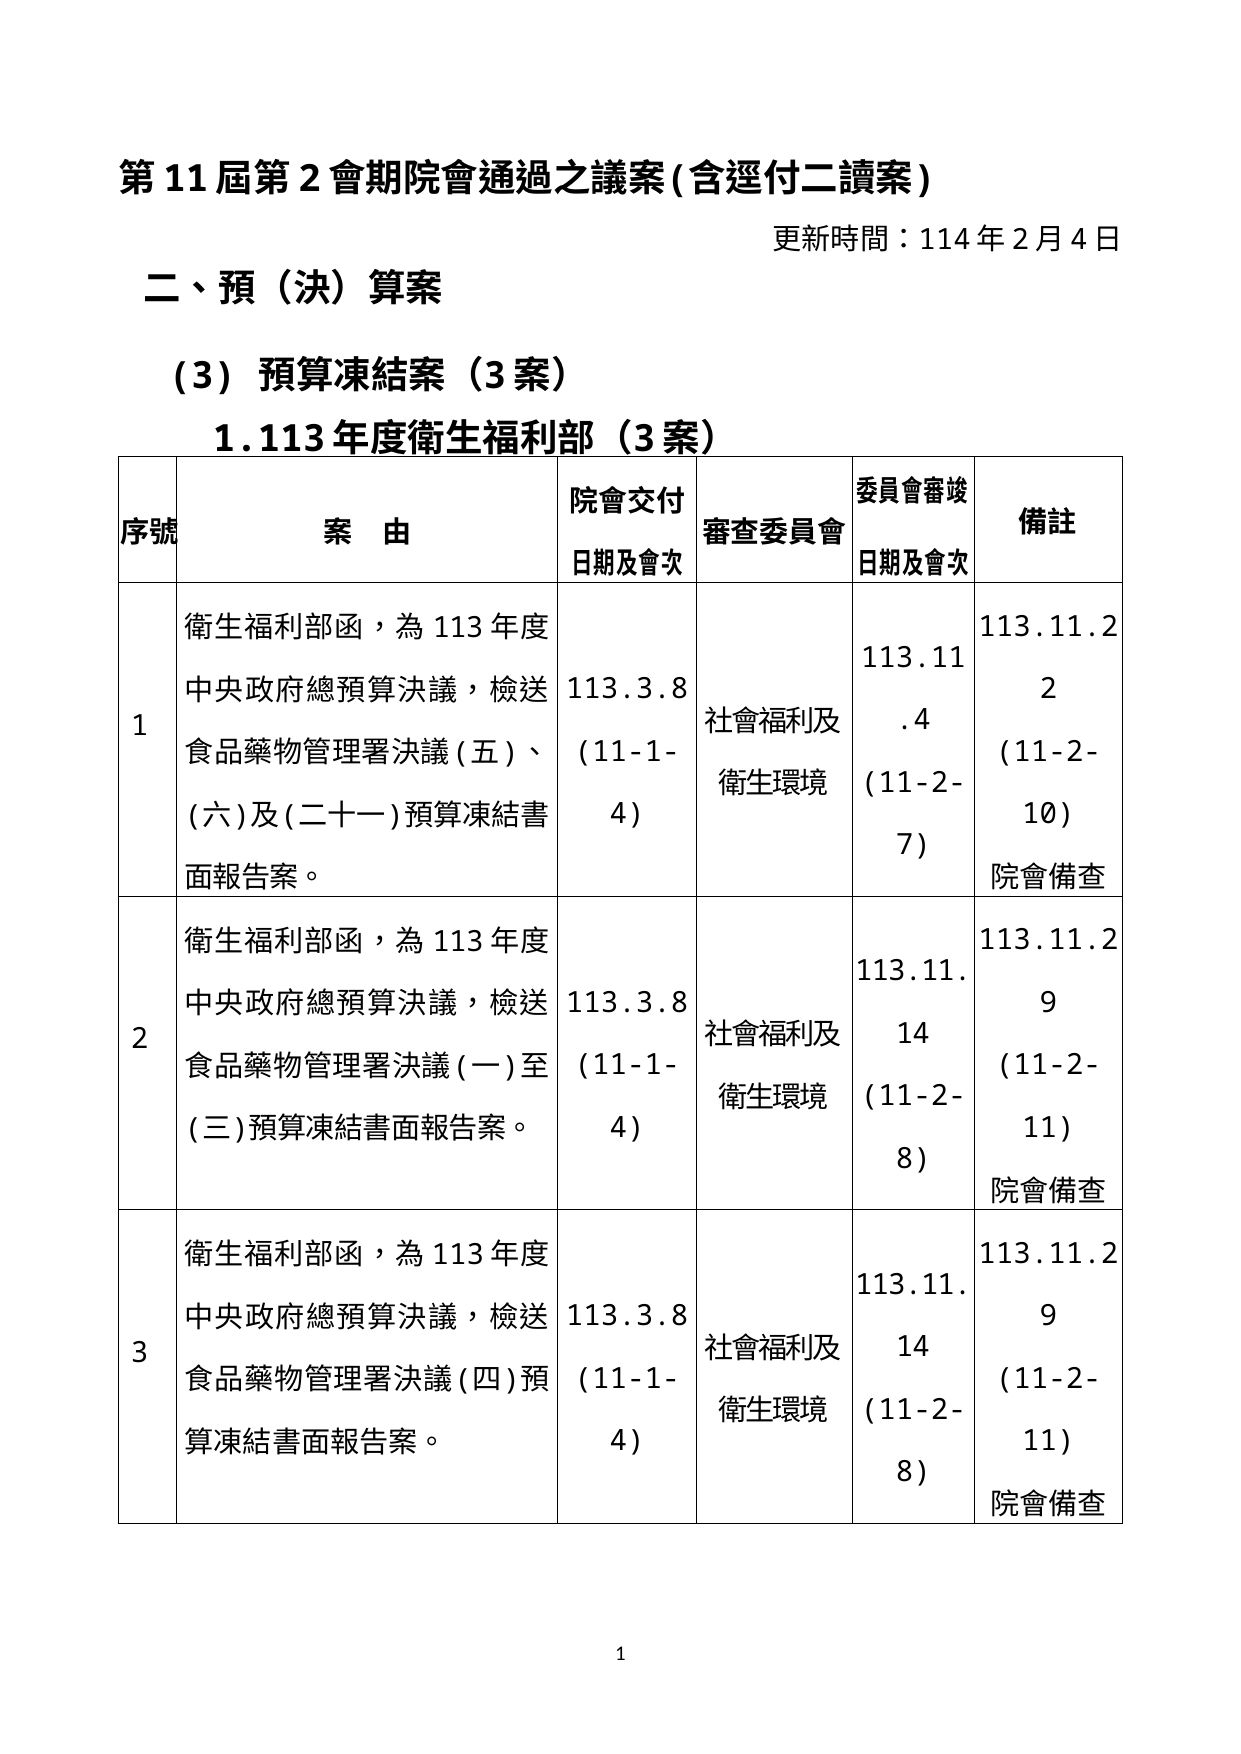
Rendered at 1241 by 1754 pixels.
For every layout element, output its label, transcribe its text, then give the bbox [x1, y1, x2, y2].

table_cell 113.11.14 (11-2-8) [853, 897, 974, 1209]
table_cell 113.11.14 (11-2-8) [853, 1210, 974, 1523]
subtitle 二、預（決）算案 [143, 258, 1122, 312]
table_cell 113.11.29 (11-2-11) 院會備查 [975, 1210, 1122, 1523]
table_cell 社會福利及 衛生環境 [697, 897, 852, 1209]
table_cell 113.3.8 (11-1-4) [558, 583, 696, 896]
table_cell [119, 583, 176, 896]
list 預算凍結案（3案） [168, 331, 1122, 393]
table_cell [119, 897, 176, 1209]
table_cell 113.3.8 (11-1-4) [558, 1210, 696, 1523]
table_cell 衛生福利部函，為113年度中央政府總預算決議，檢送食品藥物管理署決議(四)預算凍結書面報告案。 [177, 1210, 557, 1523]
table_cell 衛生福利部函，為113年度中央政府總預算決議，檢送食品藥物管理署決議(五)、(六)及(二十一)預算凍結書面報告案。 [177, 583, 557, 896]
table_header 案 由 [177, 457, 557, 582]
table_cell 衛生福利部函，為113年度中央政府總預算決議，檢送食品藥物管理署決議(一)至(三)預算凍結書面報告案。 [177, 897, 557, 1209]
table_header 備註 [975, 457, 1122, 582]
subtitle 第11屆第2會期院會通過之議案(含逕付二讀案) [118, 133, 1122, 196]
table_cell 社會福利及 衛生環境 [697, 583, 852, 896]
table_cell [119, 1210, 176, 1523]
subtitle 1.113年度衛生福利部（3案） [213, 393, 1122, 456]
table_cell 113.11.29 (11-2-11) 院會備查 [975, 897, 1122, 1209]
table_header 委員會審竣 日期及會次 [853, 457, 974, 582]
table_header 序號 [119, 457, 176, 582]
table_cell 113.11.22 (11-2-10) 院會備查 [975, 583, 1122, 896]
table_header 審查委員會 [697, 457, 852, 582]
table_cell 113.11.4 (11-2-7) [853, 583, 974, 896]
table_cell 113.3.8 (11-1-4) [558, 897, 696, 1209]
table_header 院會交付 日期及會次 [558, 457, 696, 582]
text 更新時間：114年2月4日 [118, 196, 1122, 258]
table_cell 社會福利及 衛生環境 [697, 1210, 852, 1523]
